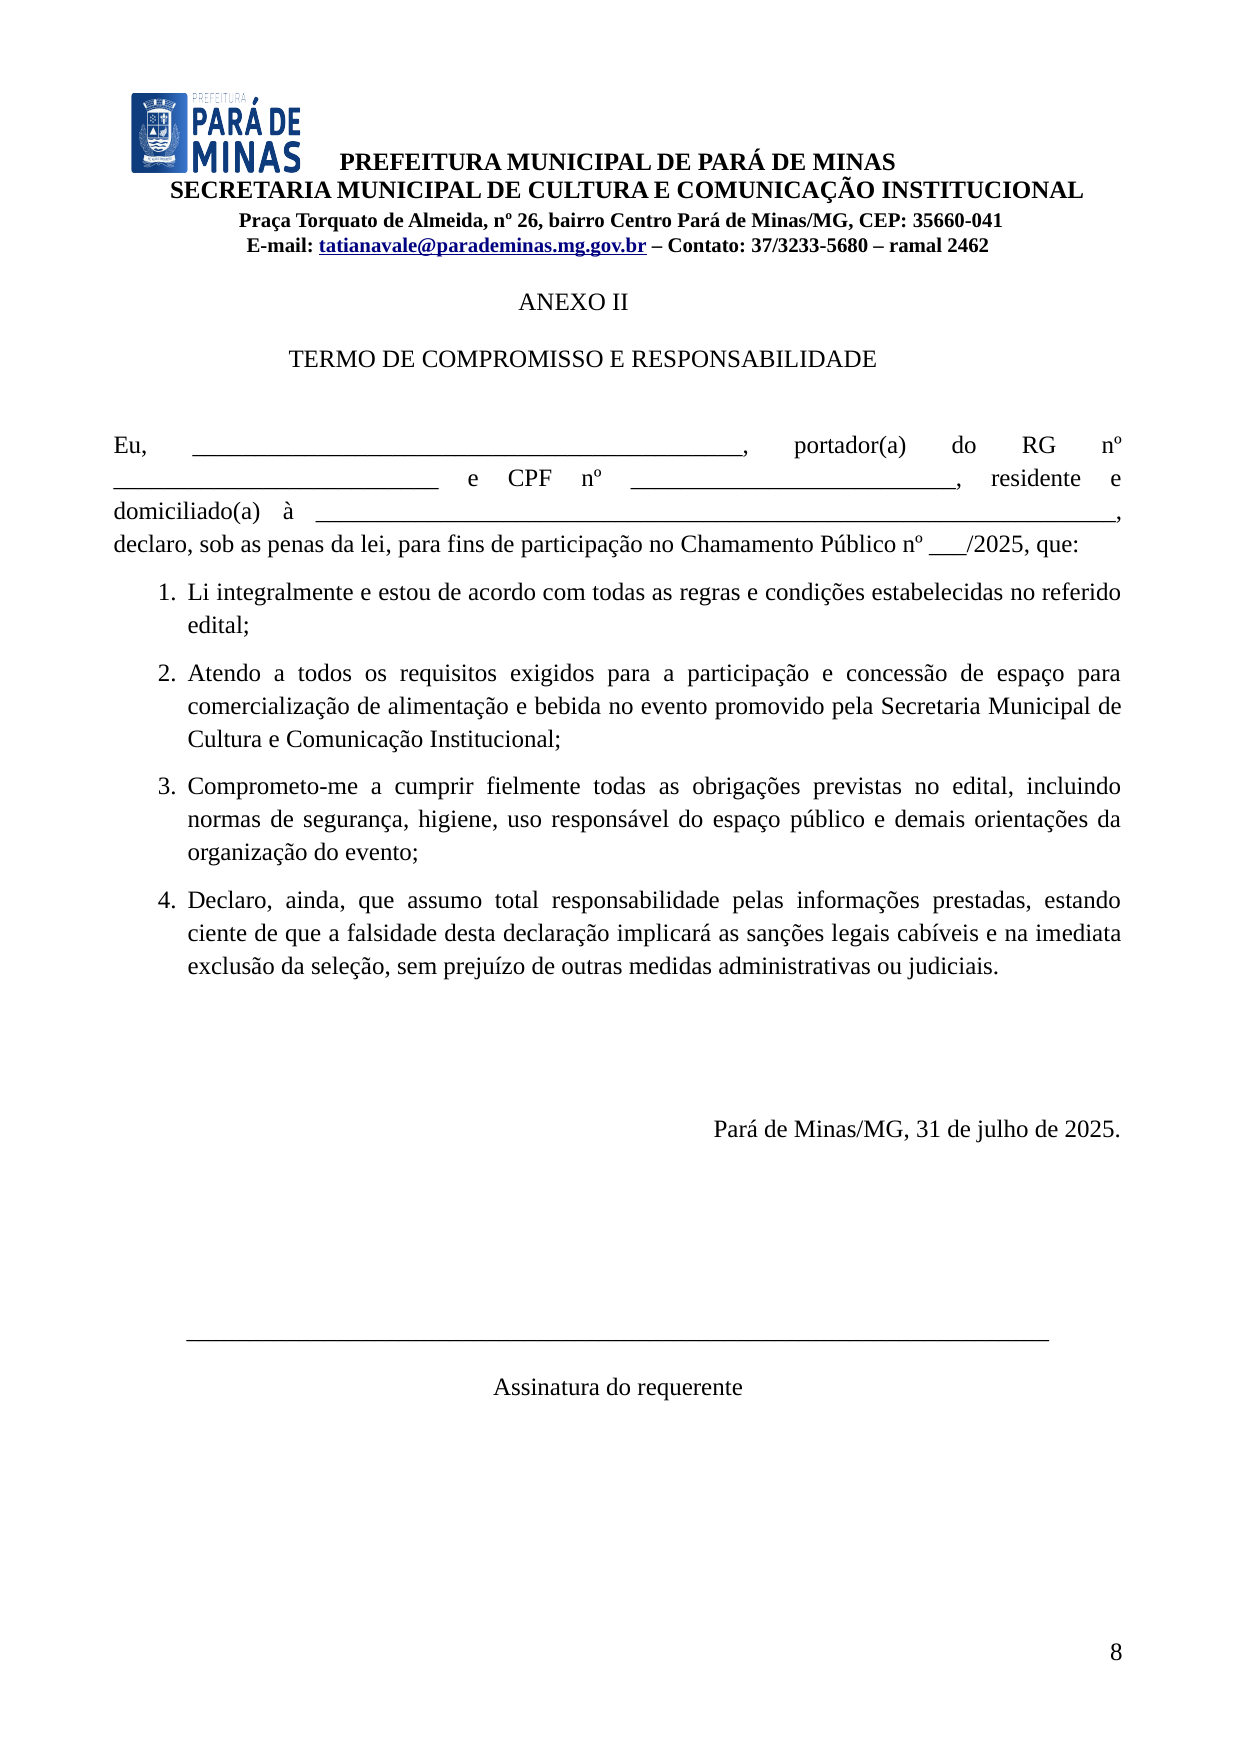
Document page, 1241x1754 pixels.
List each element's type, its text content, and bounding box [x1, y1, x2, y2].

text Assinatura do requerente [113, 1372, 1122, 1516]
text Eu, ____________________________________________, portador(a) do RG nº __________________________ e CPF nº __________________________, residente e domiciliado(a) à ________________________________________________________________, declaro, sob as penas da lei, para fins de participação no Chamamento Público nº ___/2025, que: [113, 430, 1122, 558]
text _____________________________________________________________________ [113, 1315, 1122, 1344]
list Comprometo-me a cumprir fielmente todas as obrigações previstas no edital, incluindo normas de segurança, higiene, uso responsável do espaço público e demais orientações da organização do evento; [158, 771, 1122, 866]
text ANEXO II TERMO DE COMPROMISSO E RESPONSABILIDADE [113, 287, 1122, 430]
list Declaro, ainda, que assumo total responsabilidade pelas informações prestadas, estando ciente de que a falsidade desta declaração implicará as sanções legais cabíveis e na imediata exclusão da seleção, sem prejuízo de outras medidas administrativas ou judiciais. [158, 885, 1122, 980]
text Pará de Minas/MG, 31 de julho de 2025. [113, 999, 1122, 1142]
list Atendo a todos os requisitos exigidos para a participação e concessão de espaço para comercialização de alimentação e bebida no evento promovido pela Secretaria Municipal de Cultura e Comunicação Institucional; [158, 658, 1122, 752]
list Li integralmente e estou de acordo com todas as regras e condições estabelecidas no referido edital; [158, 577, 1122, 639]
picture [131, 93, 300, 173]
